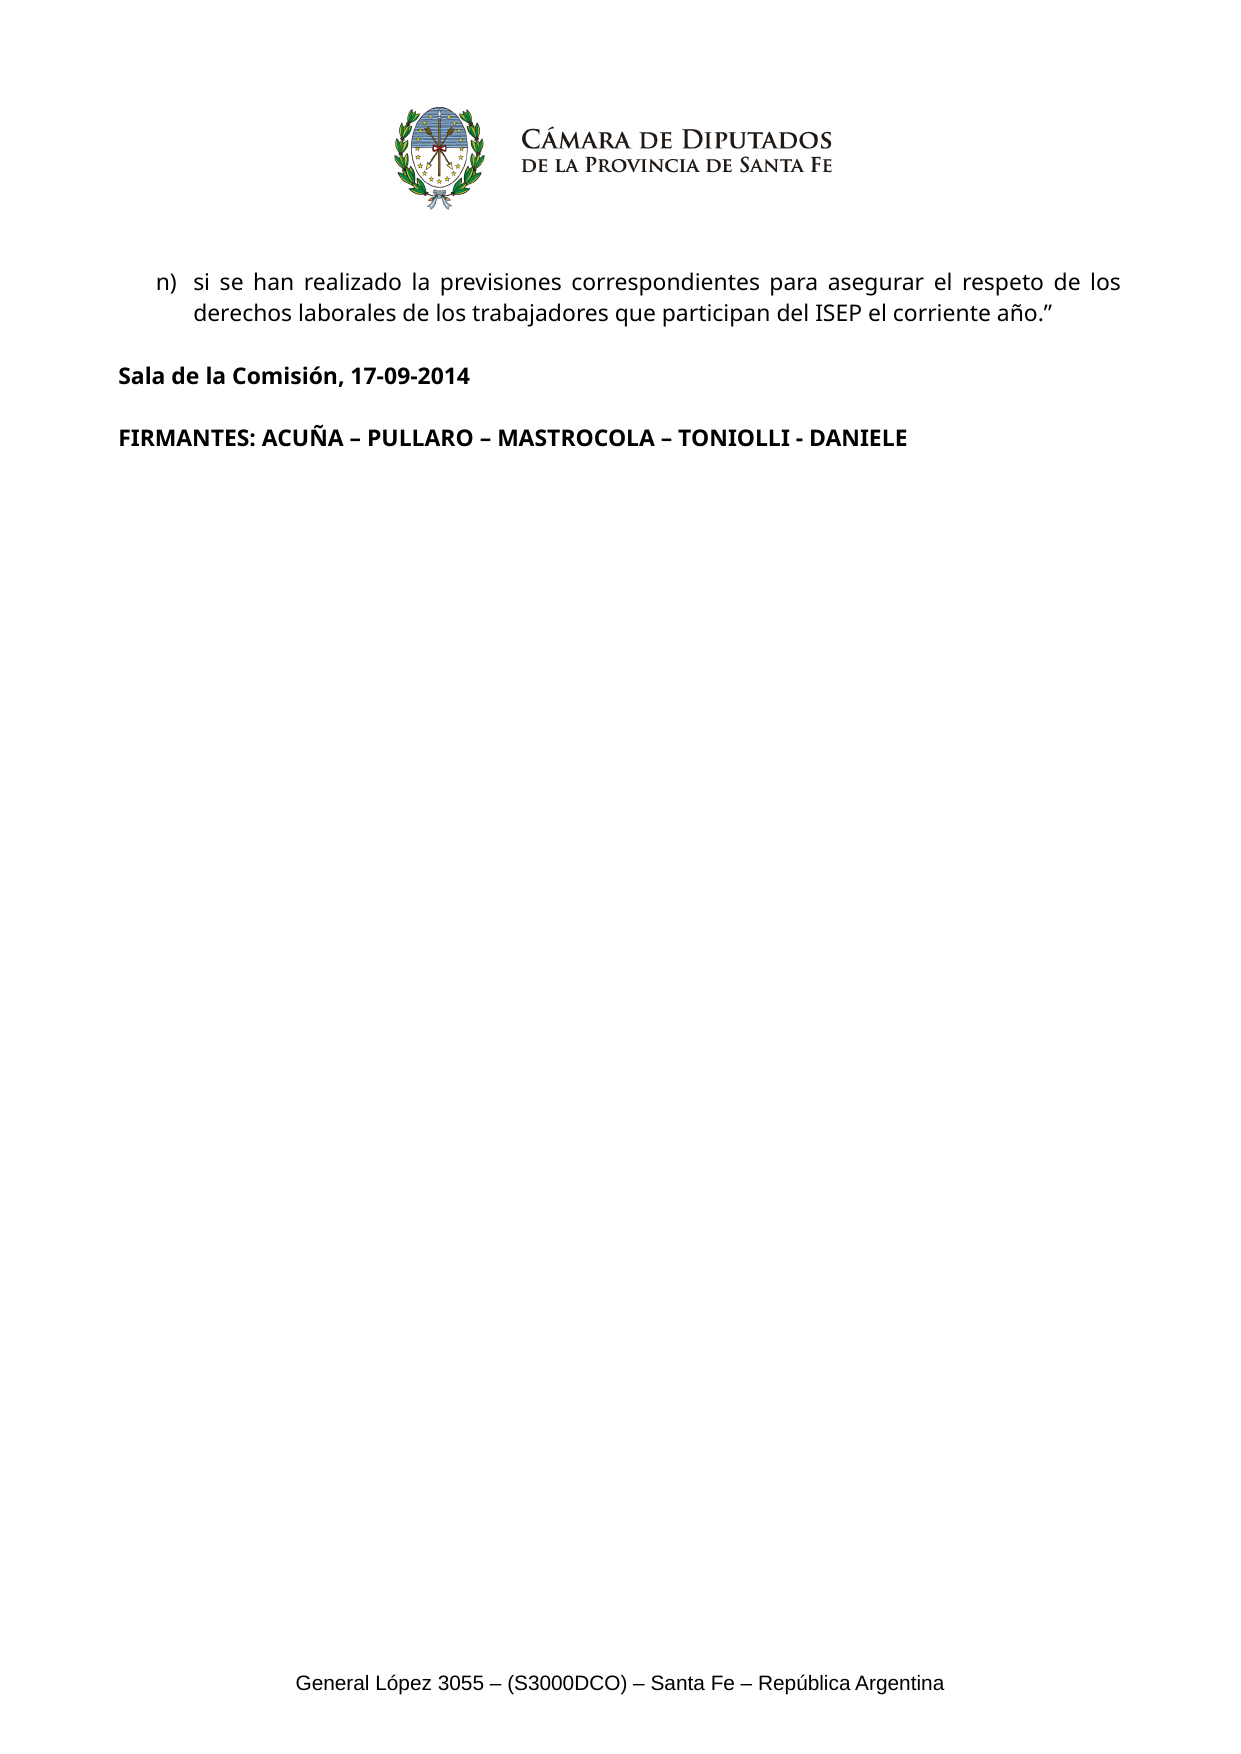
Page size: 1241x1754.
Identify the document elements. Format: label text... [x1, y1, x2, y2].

text FIRMANTES: ACUÑA – PULLARO – MASTROCOLA – TONIOLLI - DANIELE [118, 422, 1122, 453]
list si se han realizado la previsiones correspondientes para asegurar el respeto de los derechos laborales de los trabajadores que participan del ISEP el corriente año.” [156, 266, 1122, 328]
text Sala de la Comisión, 17-09-2014 [118, 359, 1122, 391]
picture [394, 107, 832, 210]
